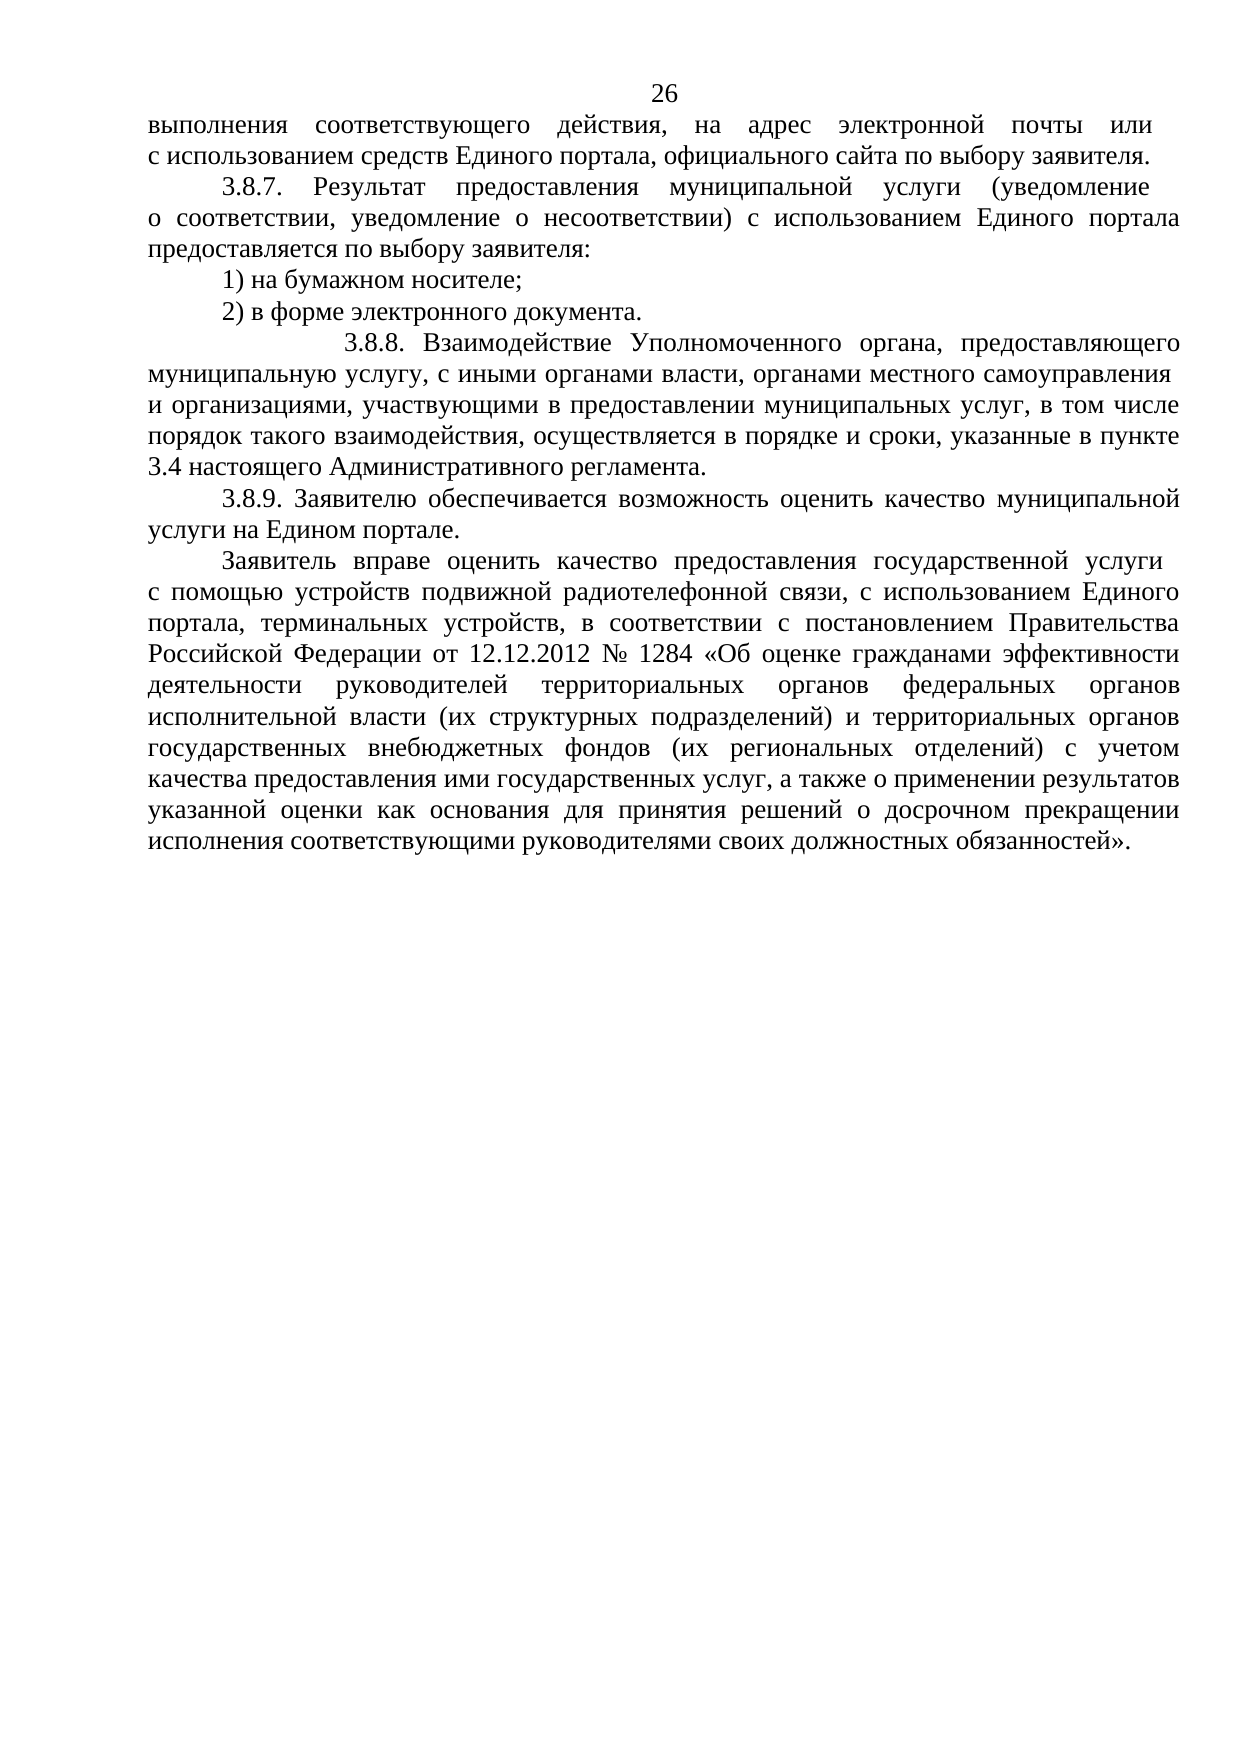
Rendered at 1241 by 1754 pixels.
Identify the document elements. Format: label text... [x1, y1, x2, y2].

text 1) на бумажном носителе; [148, 264, 1181, 295]
text 3.8.8. Взаимодействие Уполномоченного органа, предоставляющего муниципальную услугу, с иными органами власти, органами местного самоуправления и организациями, участвующими в предоставлении муниципальных услуг, в том числе порядок такого взаимодействия, осуществляется в порядке и сроки, указанные в пункте 3.4 настоящего Административного регламента. [148, 326, 1181, 482]
text 3.8.7. Результат предоставления муниципальной услуги (уведомление о соответствии, уведомление о несоответствии) с использованием Единого портала предоставляется по выбору заявителя: [148, 170, 1181, 264]
text 3.8.9. Заявителю обеспечивается возможность оценить качество муниципальной услуги на Едином портале. [148, 482, 1181, 544]
text Заявитель вправе оценить качество предоставления государственной услуги с помощью устройств подвижной радиотелефонной связи, с использованием Единого портала, терминальных устройств, в соответствии с постановлением Правительства Российской Федерации от 12.12.2012 № 1284 «Об оценке гражданами эффективности деятельности руководителей территориальных органов федеральных органов исполнительной власти (их структурных подразделений) и территориальных органов государственных внебюджетных фондов (их региональных отделений) с учетом качества предоставления ими государственных услуг, а также о применении результатов указанной оценки как основания для принятия решений о досрочном прекращении исполнения соответствующими руководителями своих должностных обязанностей». [148, 544, 1181, 855]
text выполнения соответствующего действия, на адрес электронной почты или с использованием средств Единого портала, официального сайта по выбору заявителя. [148, 108, 1181, 170]
text 2) в форме электронного документа. [148, 295, 1181, 326]
